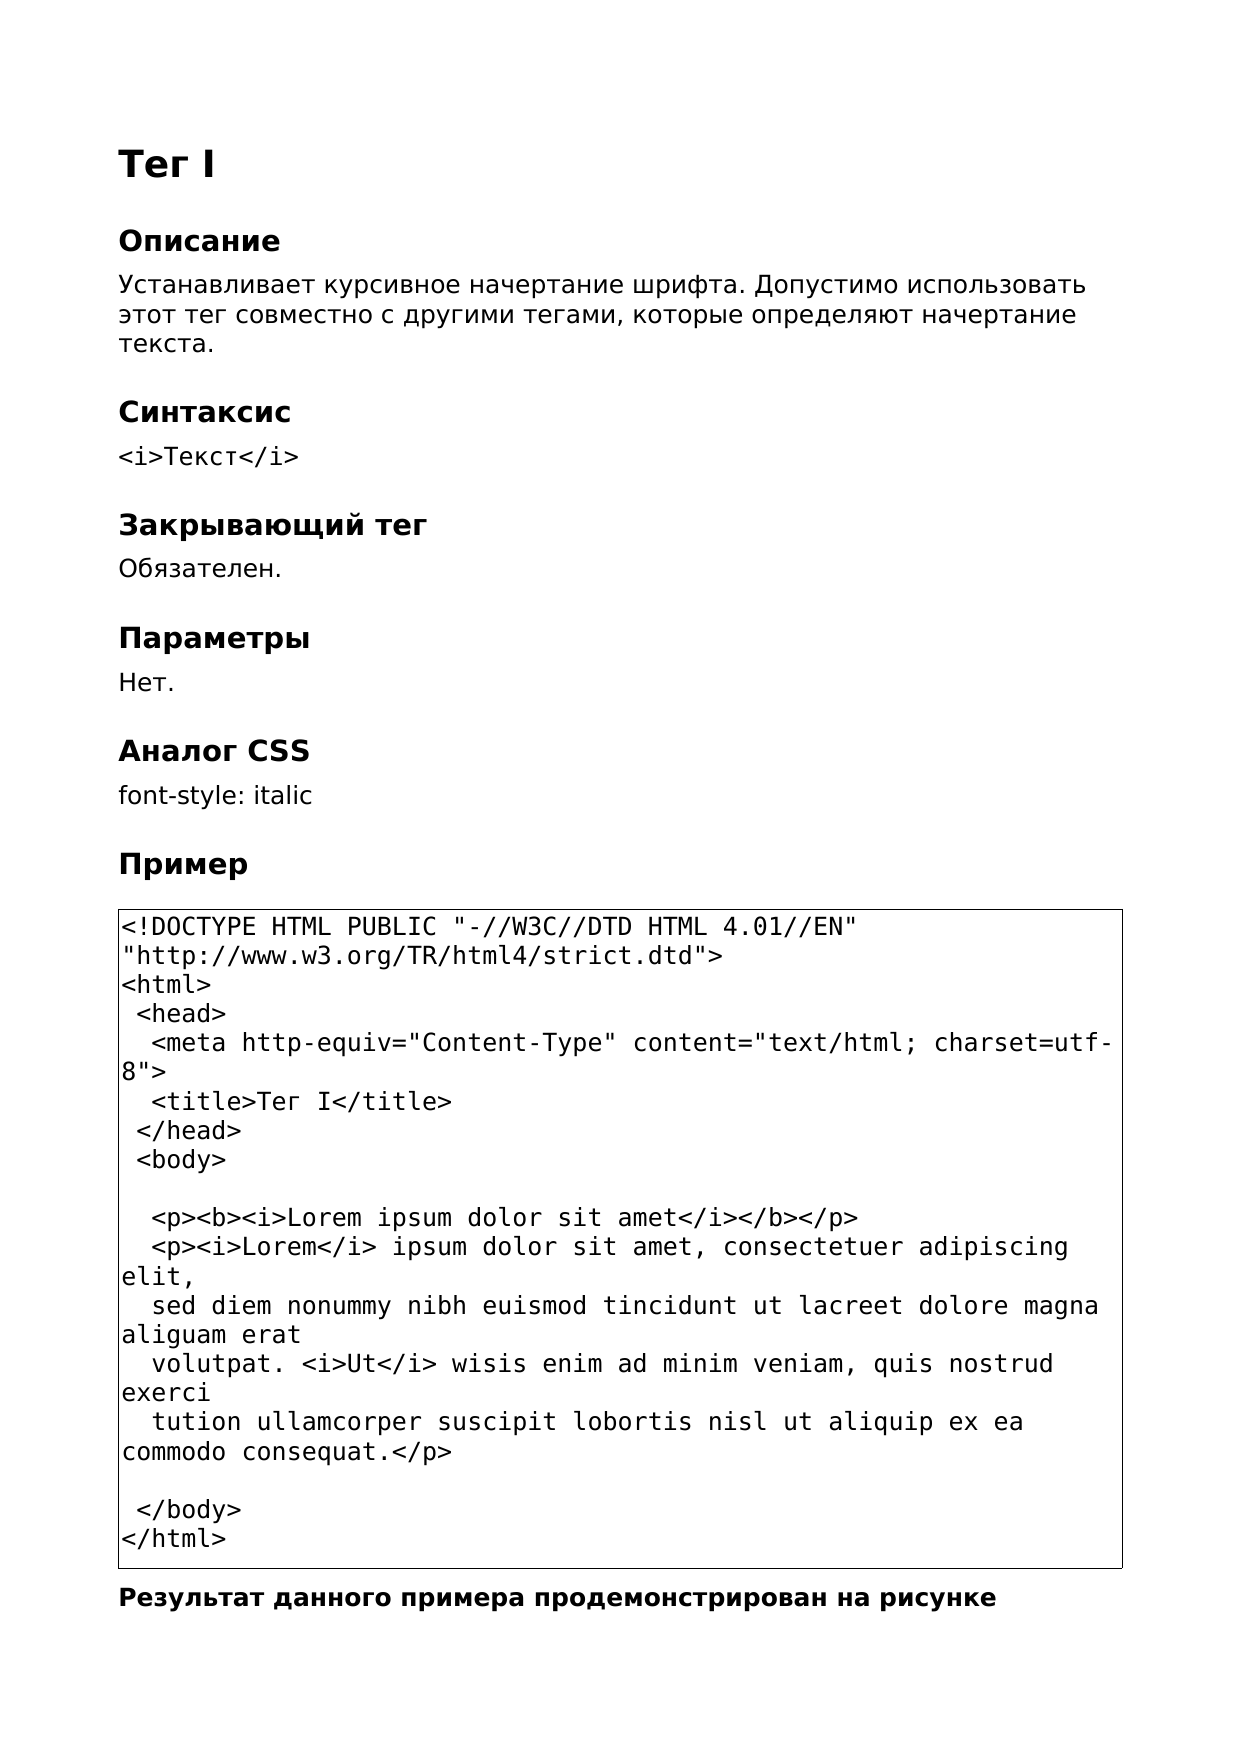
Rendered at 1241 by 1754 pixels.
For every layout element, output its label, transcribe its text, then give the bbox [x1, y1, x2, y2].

subtitle Синтаксис [118, 396, 1122, 430]
text Нет. [118, 668, 1122, 697]
text <i>Текст</i> [118, 442, 1122, 471]
table_header <!DOCTYPE HTML PUBLIC "-//W3C//DTD HTML 4.01//EN" "http://www.w3.org/TR/html4/strict.dtd"> <html> <head> <meta http-equiv="Content-Type" content="text/html; charset=utf-8"> <title>Тег I</title> </head> <body> <p><b><i>Lorem ipsum dolor sit amet</i></b></p> <p><i>Lorem</i> ipsum dolor sit amet, consectetuer adipiscing elit, sed diem nonummy nibh euismod tincidunt ut lacreet dolore magna aliguam erat volutpat. <i>Ut</i> wisis enim ad minim veniam, quis nostrud exerci tution ullamcorper suscipit lobortis nisl ut aliquip ex ea commodo consequat.</p> </body> </html> [119, 910, 1122, 1568]
subtitle Аналог CSS [118, 734, 1122, 768]
text Результат данного примера продемонстрирован на рисунке [118, 1583, 1122, 1612]
subtitle Тег I [118, 143, 1122, 187]
subtitle Закрывающий тег [118, 508, 1122, 542]
subtitle Параметры [118, 621, 1122, 655]
text Обязателен. [118, 554, 1122, 584]
text Устанавливает курсивное начертание шрифта. Допустимо использовать этот тег совместно с другими тегами, которые определяют начертание текста. [118, 271, 1122, 358]
subtitle Пример [118, 847, 1122, 881]
text font-style: italic [118, 781, 1122, 810]
subtitle Описание [118, 224, 1122, 258]
